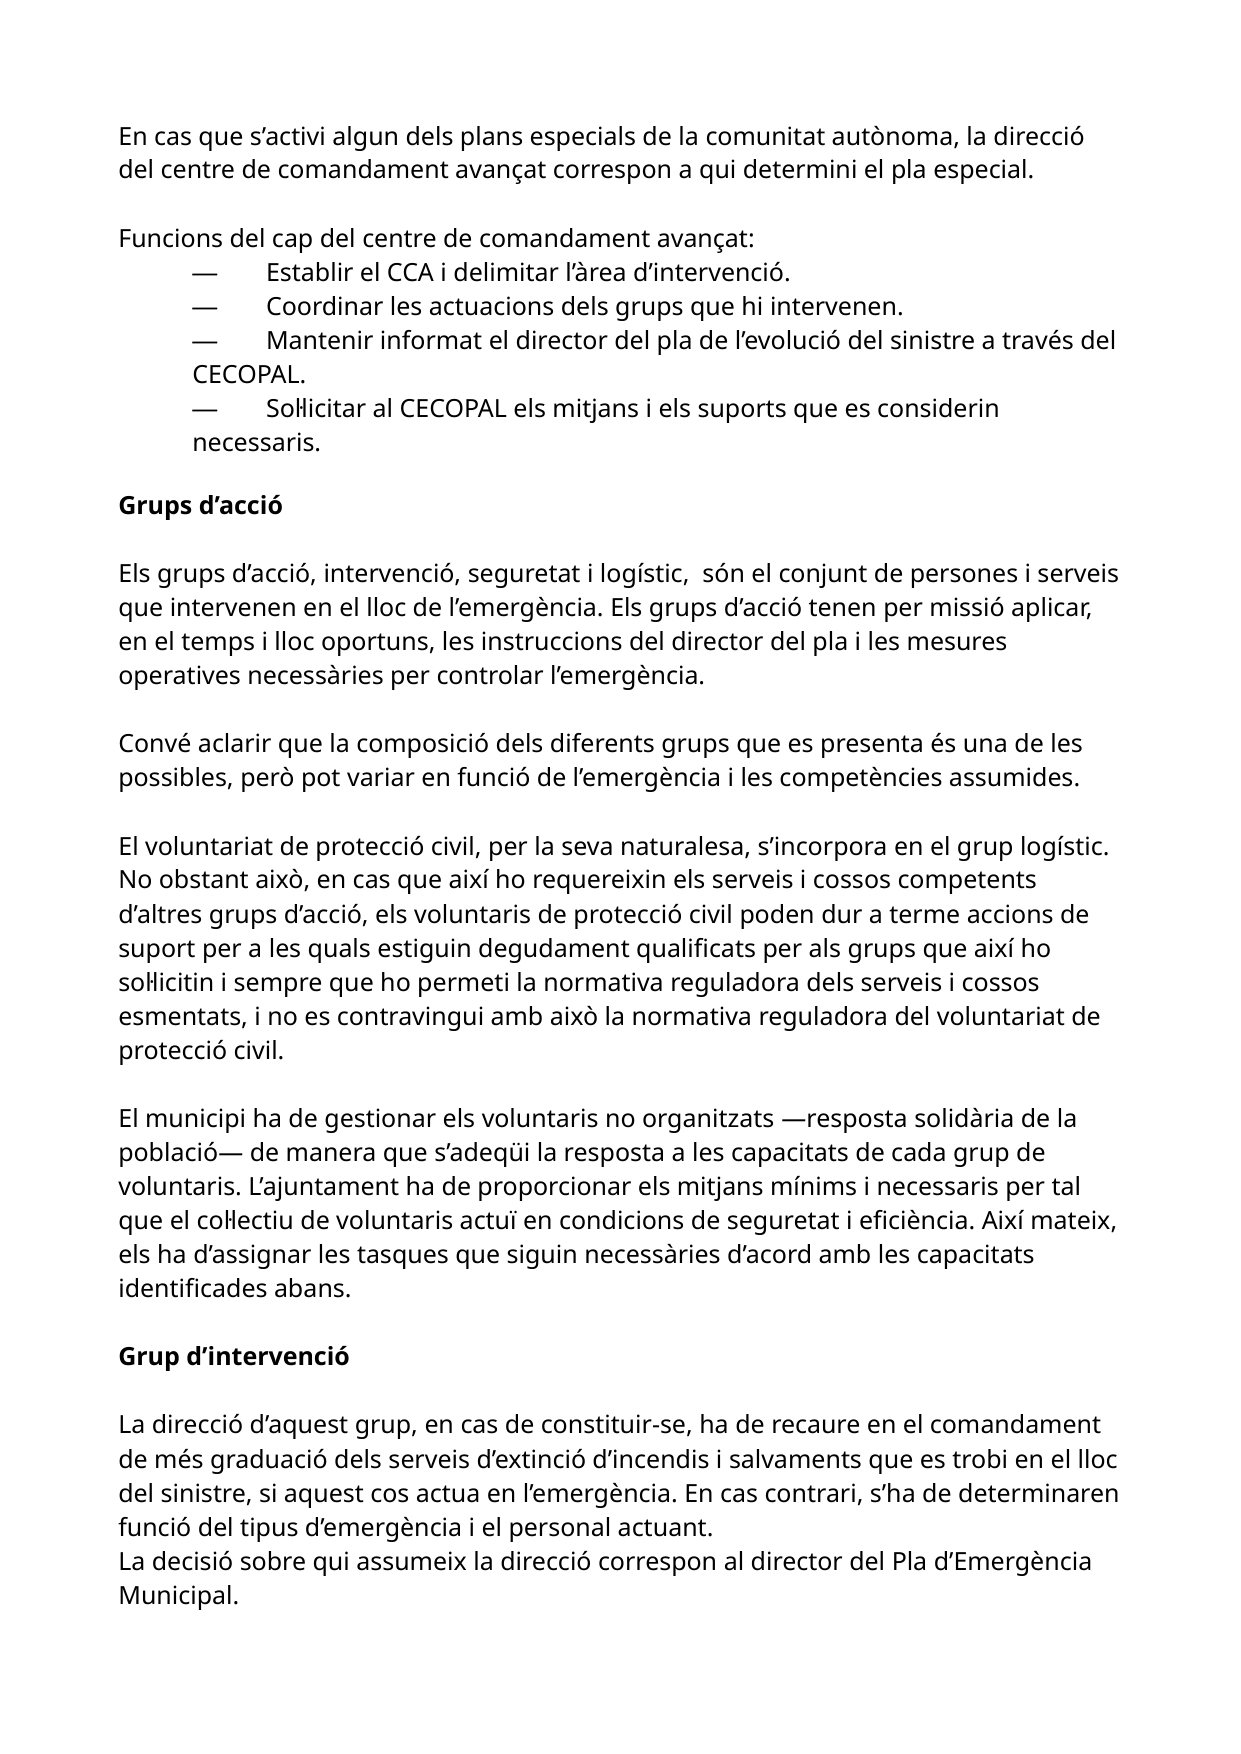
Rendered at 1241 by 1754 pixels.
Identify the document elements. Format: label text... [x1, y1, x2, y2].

text El municipi ha de gestionar els voluntaris no organitzats —resposta solidària de la població— de manera que s’adeqüi la resposta a les capacitats de cada grup de voluntaris. L’ajuntament ha de proporcionar els mitjans mínims i necessaris per tal que el col·lectiu de voluntaris actuï en condicions de seguretat i eficiència. Així mateix, els ha d’assignar les tasques que siguin necessàries d’acord amb les capacitats identificades abans. [118, 1101, 1122, 1305]
text Grup d’intervenció [118, 1339, 1122, 1373]
list Coordinar les actuacions dels grups que hi intervenen. [192, 288, 1122, 322]
text La decisió sobre qui assumeix la direcció correspon al director del Pla d’Emergència Municipal. [118, 1543, 1122, 1612]
text Funcions del cap del centre de comandament avançat: [118, 220, 1122, 254]
text El voluntariat de protecció civil, per la seva naturalesa, s’incorpora en el grup logístic. No obstant això, en cas que així ho requereixin els serveis i cossos competents d’altres grups d’acció, els voluntaris de protecció civil poden dur a terme accions de suport per a les quals estiguin degudament qualificats per als grups que així ho sol·licitin i sempre que ho permeti la normativa reguladora dels serveis i cossos esmentats, i no es contravingui amb això la normativa reguladora del voluntariat de protecció civil. [118, 828, 1122, 1067]
text En cas que s’activi algun dels plans especials de la comunitat autònoma, la direcció del centre de comandament avançat correspon a qui determini el pla especial. [118, 118, 1122, 186]
list Establir el CCA i delimitar l’àrea d’intervenció. [192, 254, 1122, 288]
text Els grups d’acció, intervenció, seguretat i logístic, són el conjunt de persones i serveis que intervenen en el lloc de l’emergència. Els grups d’acció tenen per missió aplicar, en el temps i lloc oportuns, les instruccions del director del pla i les mesures operatives necessàries per controlar l’emergència. [118, 556, 1122, 692]
text Convé aclarir que la composició dels diferents grups que es presenta és una de les possibles, però pot variar en funció de l’emergència i les competències assumides. [118, 726, 1122, 794]
list Mantenir informat el director del pla de l’evolució del sinistre a través del CECOPAL. [192, 322, 1122, 391]
text La direcció d’aquest grup, en cas de constituir-se, ha de recaure en el comandament de més graduació dels serveis d’extinció d’incendis i salvaments que es trobi en el lloc del sinistre, si aquest cos actua en l’emergència. En cas contrari, s’ha de determinaren funció del tipus d’emergència i el personal actuant. [118, 1407, 1122, 1543]
text Grups d’acció [118, 487, 1122, 522]
list Sol·licitar al CECOPAL els mitjans i els suports que es considerin necessaris. [192, 391, 1122, 459]
